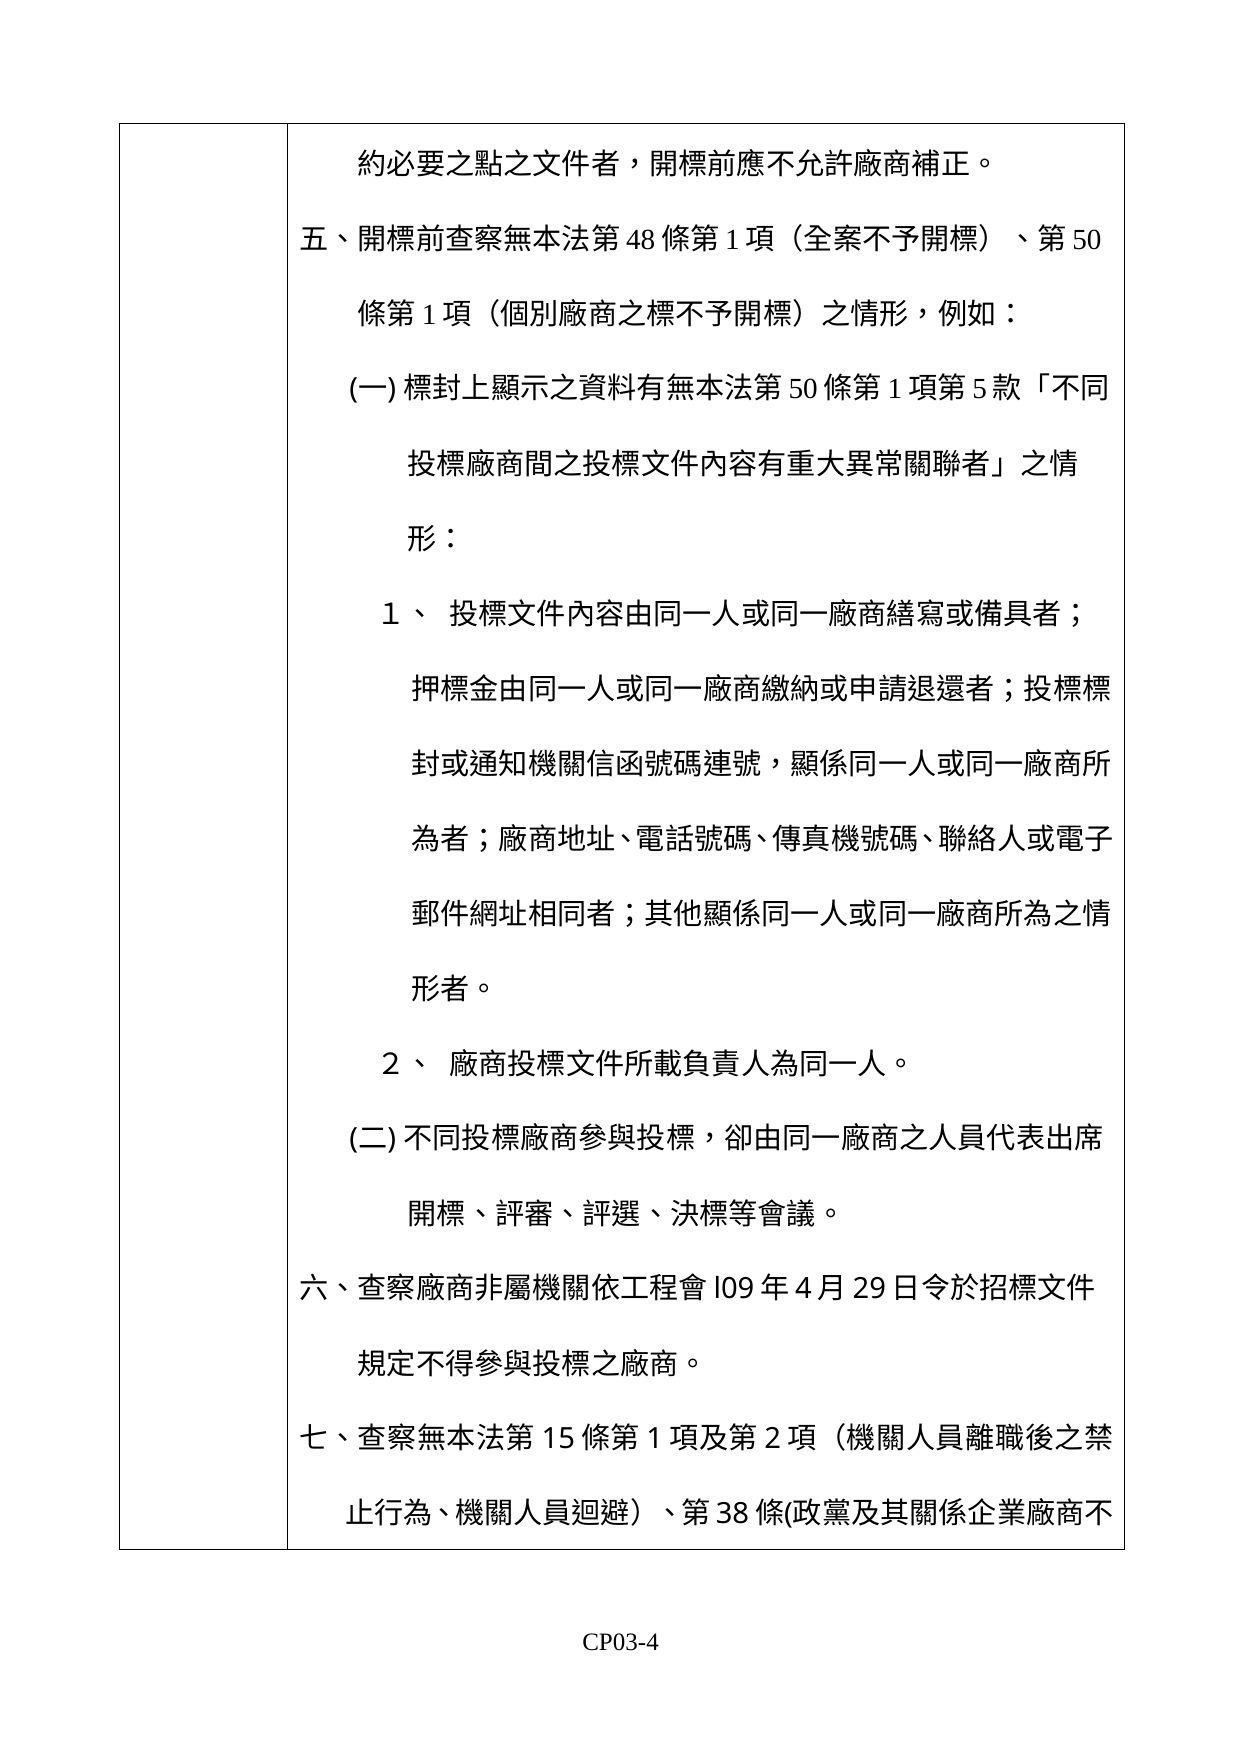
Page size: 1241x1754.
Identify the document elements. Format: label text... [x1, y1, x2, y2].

table_cell 開標前應確認均依個案所適用之規定通知主持人及相關單位。 開標前上網查詢確認投標廠商非為拒絕往來廠商。 公開招標之第1次招標，開標前應確認合格廠商家數已達3家。 招標文件如未依本法第33條允許廠商可於開標前補正非契約必要之點之文件者，開標前應不允許廠商補正。 開標前查察無本法第48條第1項（全案不予開標）、第50條第1項（個別廠商之標不予開標）之情形，例如： 標封上顯示之資料有無本法第50條第1項第5款「不同投標廠商間之投標文件內容有重大異常關聯者」之情形： 投標文件內容由同一人或同一廠商繕寫或備具者；押標金由同一人或同一廠商繳納或申請退還者；投標標封或通知機關信函號碼連號，顯係同一人或同一廠商所為者；廠商地址、電話號碼、傳真機號碼、聯絡人或電子郵件網址相同者；其他顯係同一人或同一廠商所為之情形者。 廠商投標文件所載負責人為同一人。 不同投標廠商參與投標，卻由同一廠商之人員代表出席開標、評審、評選、決標等會議。 查察廠商非屬機關依工程會l09年4月29日令於招標文件規定不得參與投標之廠商。 查察無本法第15條第1項及第2項（機關人員離職後之禁止行為、機關人員迴避）、第38條(政黨及其關係企業廠商不得投標)、第39條(專案管理廠商利益衝突)、第59條(廠商不得支付不當利益)及其施行細則第33條(同一廠商投標以一標為限)、第38條規定（不得參加投標、作為決標對象或分包廠商或協助投標廠商）之情形。 查察廠商投標相關文件有無可能借牌之表象。 須訂定底價之案件，依規定訂定底價。 注意無工程會令頒之政府採購錯誤行為態樣所列開標程序之錯誤態樣(如附件二)。 [288, 124, 1124, 1549]
table_cell [120, 124, 287, 1549]
